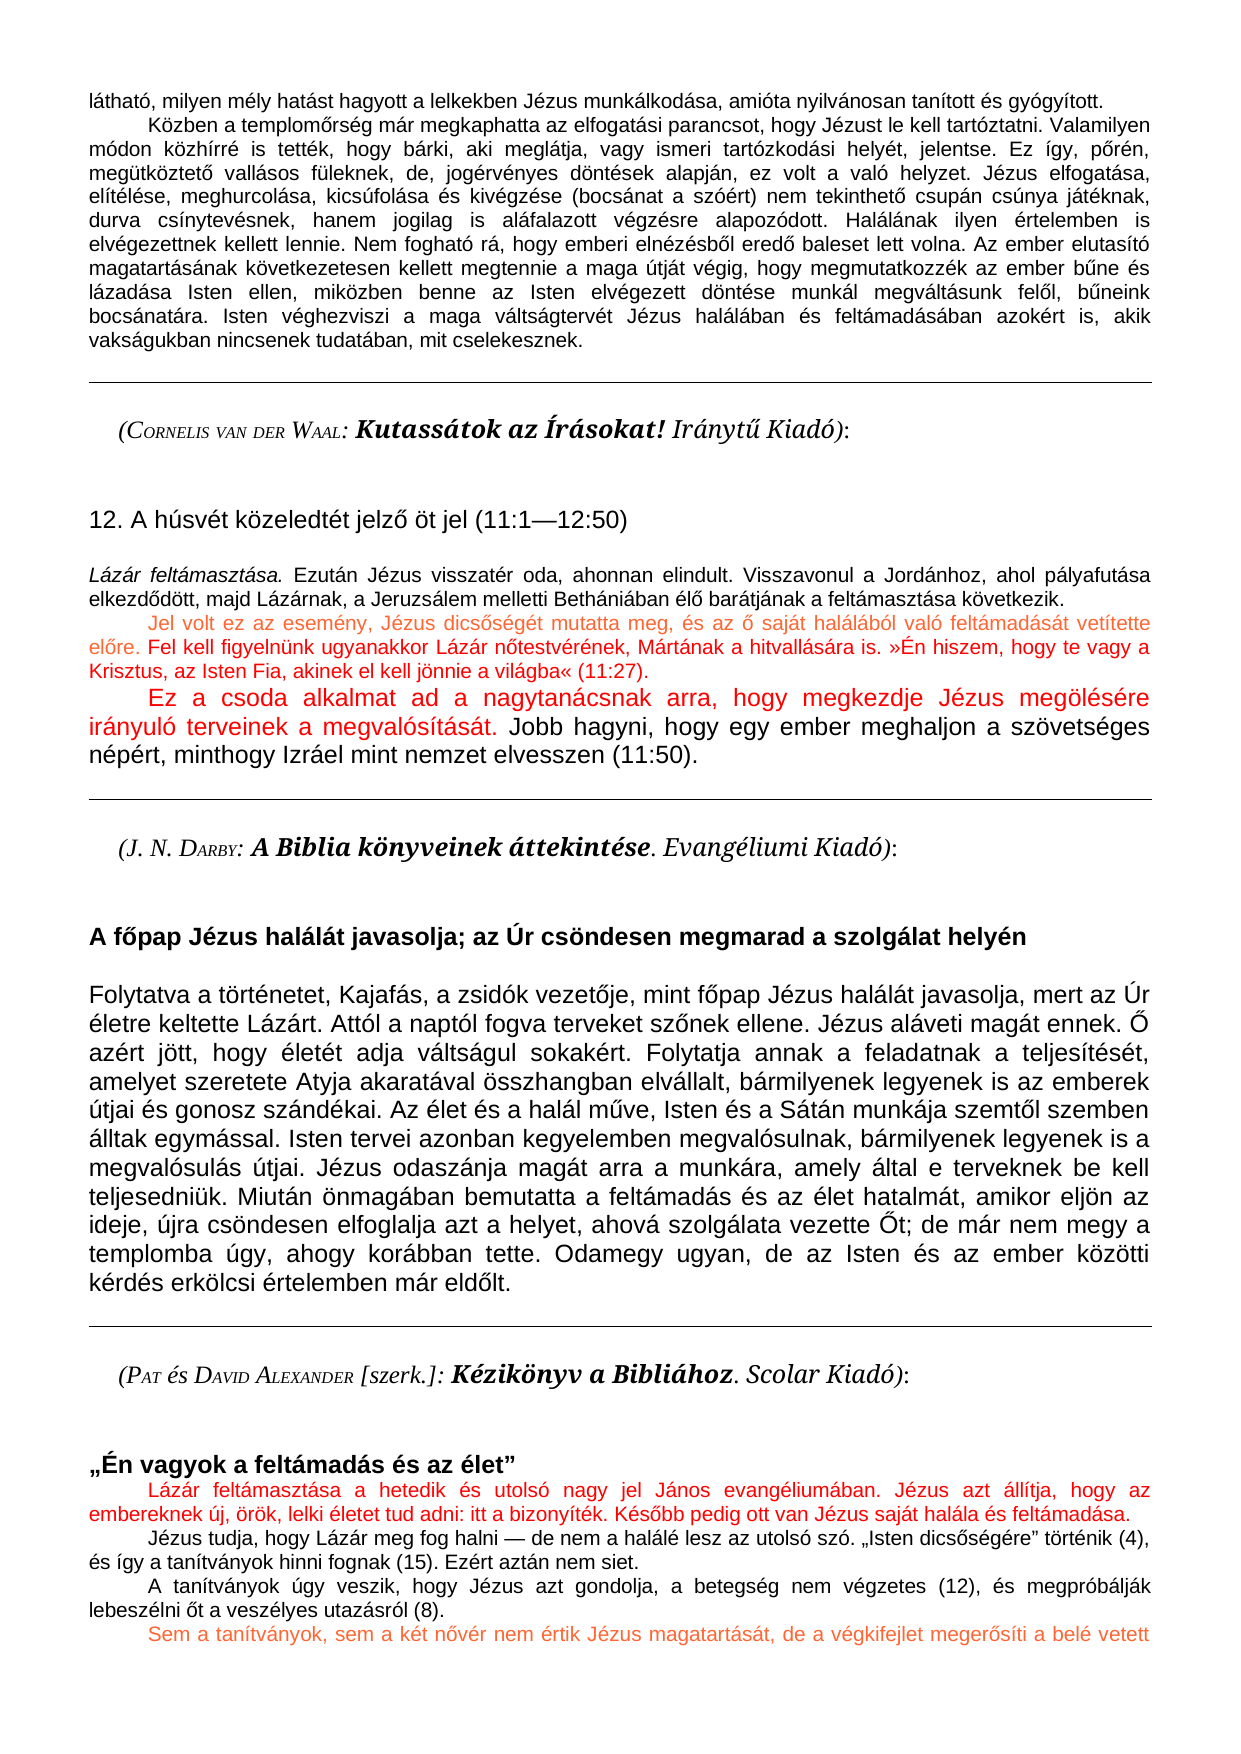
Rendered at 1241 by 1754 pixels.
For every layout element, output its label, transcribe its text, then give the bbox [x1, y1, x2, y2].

text Jézus tudja, hogy Lázár meg fog halni — de nem a halálé lesz az utolsó szó. „Isten dicsőségére” történik (4), és így a tanítványok hinni fognak (15). Ezért aztán nem siet. [88, 1526, 1152, 1574]
text Közben a templomőrség már megkaphatta az elfogatási parancsot, hogy Jézust le kell tartóztatni. Valamilyen módon közhírré is tették, hogy bárki, aki meglátja, vagy ismeri tartózkodási helyét, jelentse. Ez így, pőrén, megütköztető vallásos füleknek, de, jogérvényes döntések alapján, ez volt a való helyzet. Jézus elfogatása, elítélése, meghurcolása, kicsúfolása és kivégzése (bocsánat a szóért) nem tekinthető csupán csúnya játéknak, durva csínytevésnek, hanem jogilag is aláfalazott végzésre alapozódott. Halálának ilyen értelemben is elvégezettnek kellett lennie. Nem fogható rá, hogy emberi elnézésből eredő baleset lett volna. Az ember elutasító magatartásának következetesen kellett megtennie a maga útját végig, hogy megmutatkozzék az ember bűne és lázadása Isten ellen, miközben benne az Isten elvégezett döntése munkál megváltásunk felől, bűneink bocsánatára. Isten véghezviszi a maga váltságtervét Jézus halálában és feltámadásában azokért is, akik vakságukban nincsenek tudatában, mit cselekesznek. [88, 112, 1152, 352]
text „Én vagyok a feltámadás és az élet” [88, 1449, 1152, 1478]
text látható, milyen mély hatást hagyott a lelkekben Jézus munkálkodása, amióta nyilvánosan tanított és gyógyított. [88, 88, 1152, 112]
text Lázár feltámasztása a hetedik és utolsó nagy jel János evangéliumában. Jézus azt állítja, hogy az embereknek új, örök, lelki életet tud adni: itt a bizonyíték. Később pedig ott van Jézus saját halála és feltámadása. [88, 1478, 1152, 1526]
text Jel volt ez az esemény, Jézus dicsőségét mutatta meg, és az ő saját halálából való feltámadását vetítette előre. Fel kell figyelnünk ugyanakkor Lázár nőtestvérének, Mártának a hitvallására is. »Én hiszem, hogy te vagy a Krisztus, az Isten Fia, akinek el kell jönnie a világba« (11:27). [88, 611, 1152, 683]
text A főpap Jézus halálát javasolja; az Úr csöndesen megmarad a szolgálat helyén [88, 922, 1152, 951]
text A tanítványok úgy veszik, hogy Jézus azt gondolja, a betegség nem végzetes (12), és megpróbálják lebeszélni őt a veszélyes utazásról (8). [88, 1574, 1152, 1622]
text Folytatva a történetet, Kajafás, a zsidók vezetője, mint főpap Jézus halálát javasolja, mert az Úr életre keltette Lázárt. Attól a naptól fogva terveket szőnek ellene. Jézus aláveti magát ennek. Ő azért jött, hogy életét adja váltságul sokakért. Folytatja annak a feladatnak a teljesítését, amelyet szeretete Atyja akaratával összhangban elvállalt, bármilyenek legyenek is az emberek útjai és gonosz szándékai. Az élet és a halál műve, Isten és a Sátán munkája szemtől szemben álltak egymással. Isten tervei azonban kegyelemben megvalósulnak, bármilyenek legyenek is a megvalósulás útjai. Jézus odaszánja magát arra a munkára, amely által e terveknek be kell teljesedniük. Miután önmagában bemutatta a feltámadás és az élet hatalmát, amikor eljön az ideje, újra csöndesen elfoglalja azt a helyet, ahová szolgálata vezette Őt; de már nem megy a templomba úgy, ahogy korábban tette. Odamegy ugyan, de az Isten és az ember közötti kérdés erkölcsi értelemben már eldőlt. [88, 980, 1152, 1297]
text Ez a csoda alkalmat ad a nagytanácsnak arra, hogy megkezdje Jézus megölésére irányuló terveinek a megvalósítását. Jobb hagyni, hogy egy ember meghaljon a szövetséges népért, minthogy Izráel mint nemzet elvesszen (11:50). [88, 683, 1152, 769]
text Lázár feltámasztása. Ezután Jézus visszatér oda, ahonnan elindult. Visszavonul a Jordánhoz, ahol pályafutása elkezdődött, majd Lázárnak, a Jeruzsálem melletti Bethániában élő barátjának a feltámasztása következik. [88, 563, 1152, 611]
text 12. A húsvét közeledtét jelző öt jel (11:1―12:50) [88, 505, 1152, 534]
text (Pat és David Alexander [szerk.]: Kézikönyv a Bibliához. Scolar Kiadó): [88, 1327, 1152, 1420]
text Sem a tanítványok, sem a két nővér nem értik Jézus magatartását, de a végkifejlet megerősíti a belé vetett [88, 1622, 1152, 1646]
text (Cornelis van der Waal: Kutassátok az Írásokat! Iránytű Kiadó): [88, 383, 1152, 476]
text (J. N. Darby: A Biblia könyveinek áttekintése. Evangéliumi Kiadó): [88, 800, 1152, 893]
